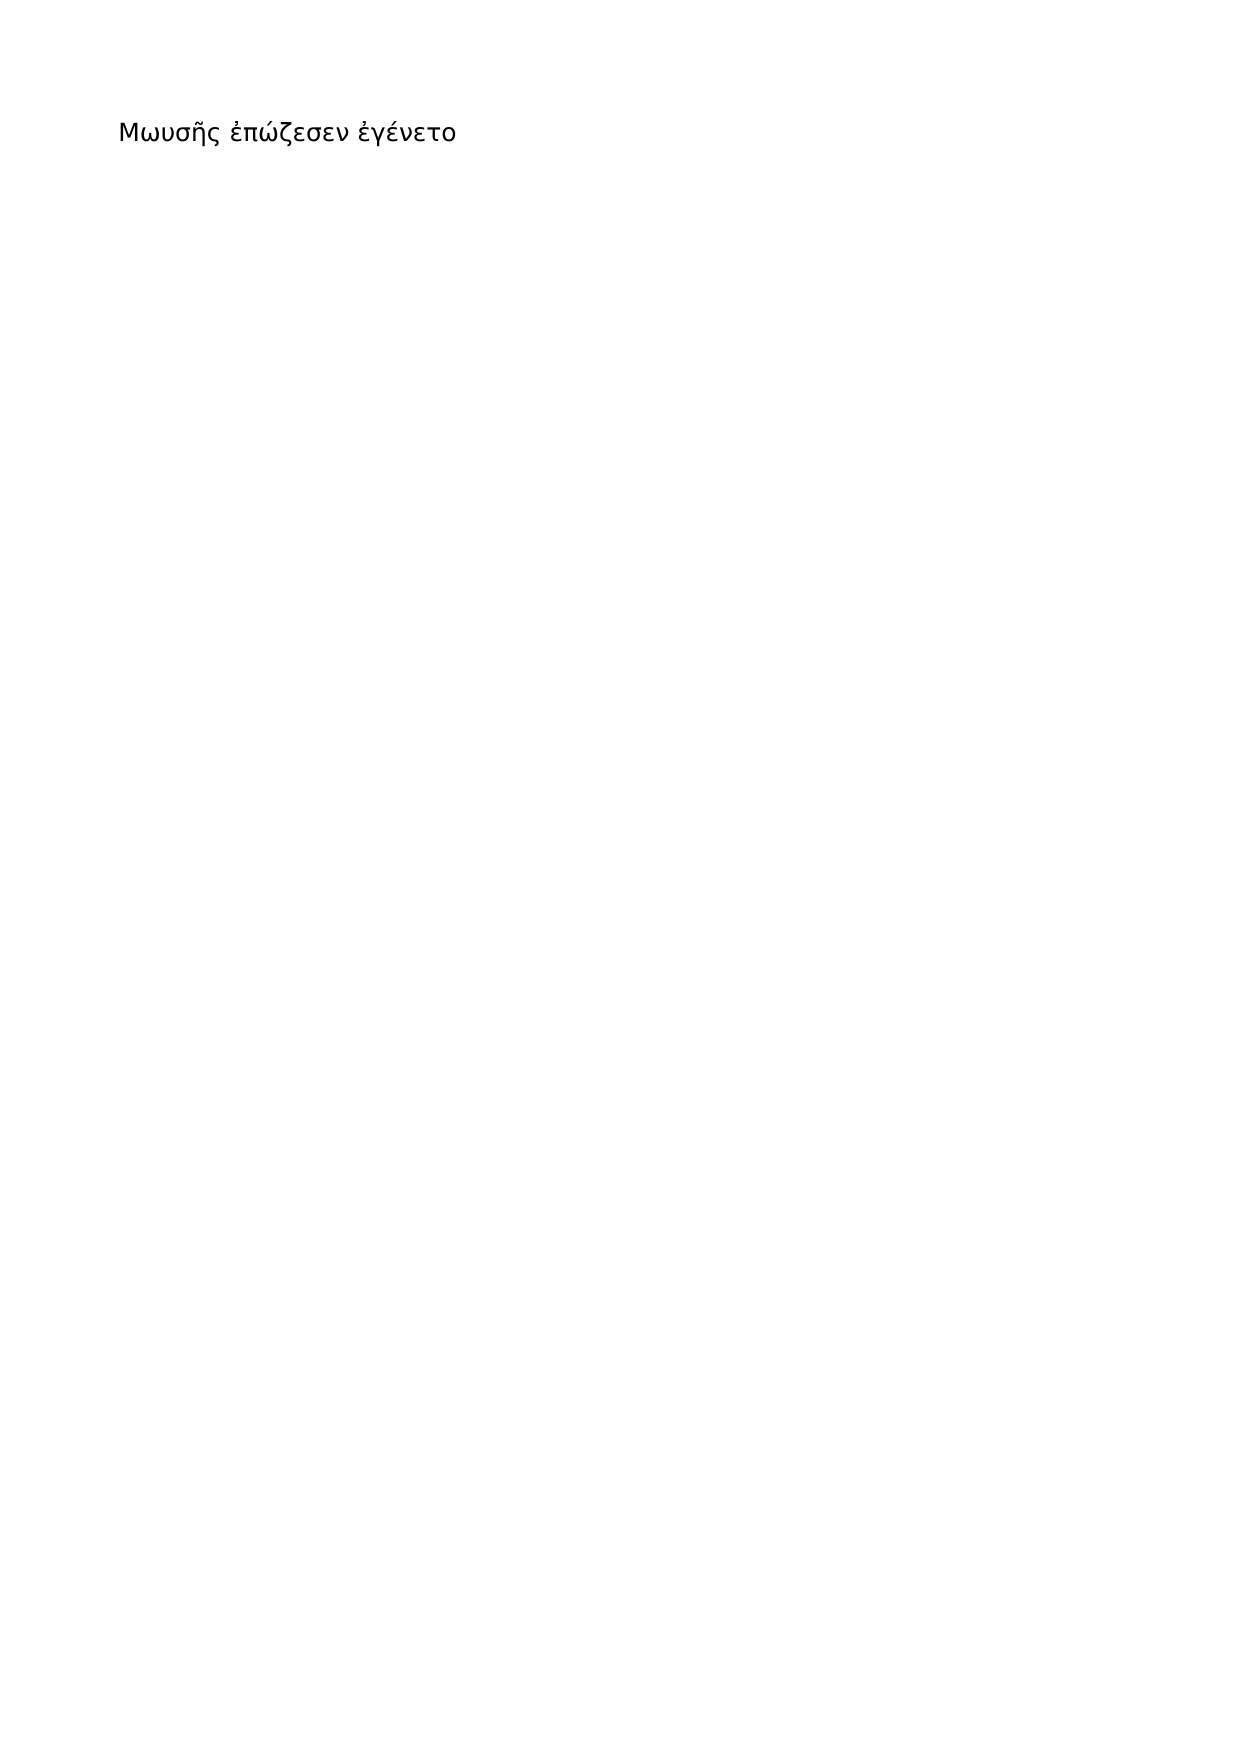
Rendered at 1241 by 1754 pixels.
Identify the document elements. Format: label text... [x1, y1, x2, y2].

text Μωυσῆς ἐπώζεσεν ἐγένετο [118, 118, 1122, 147]
